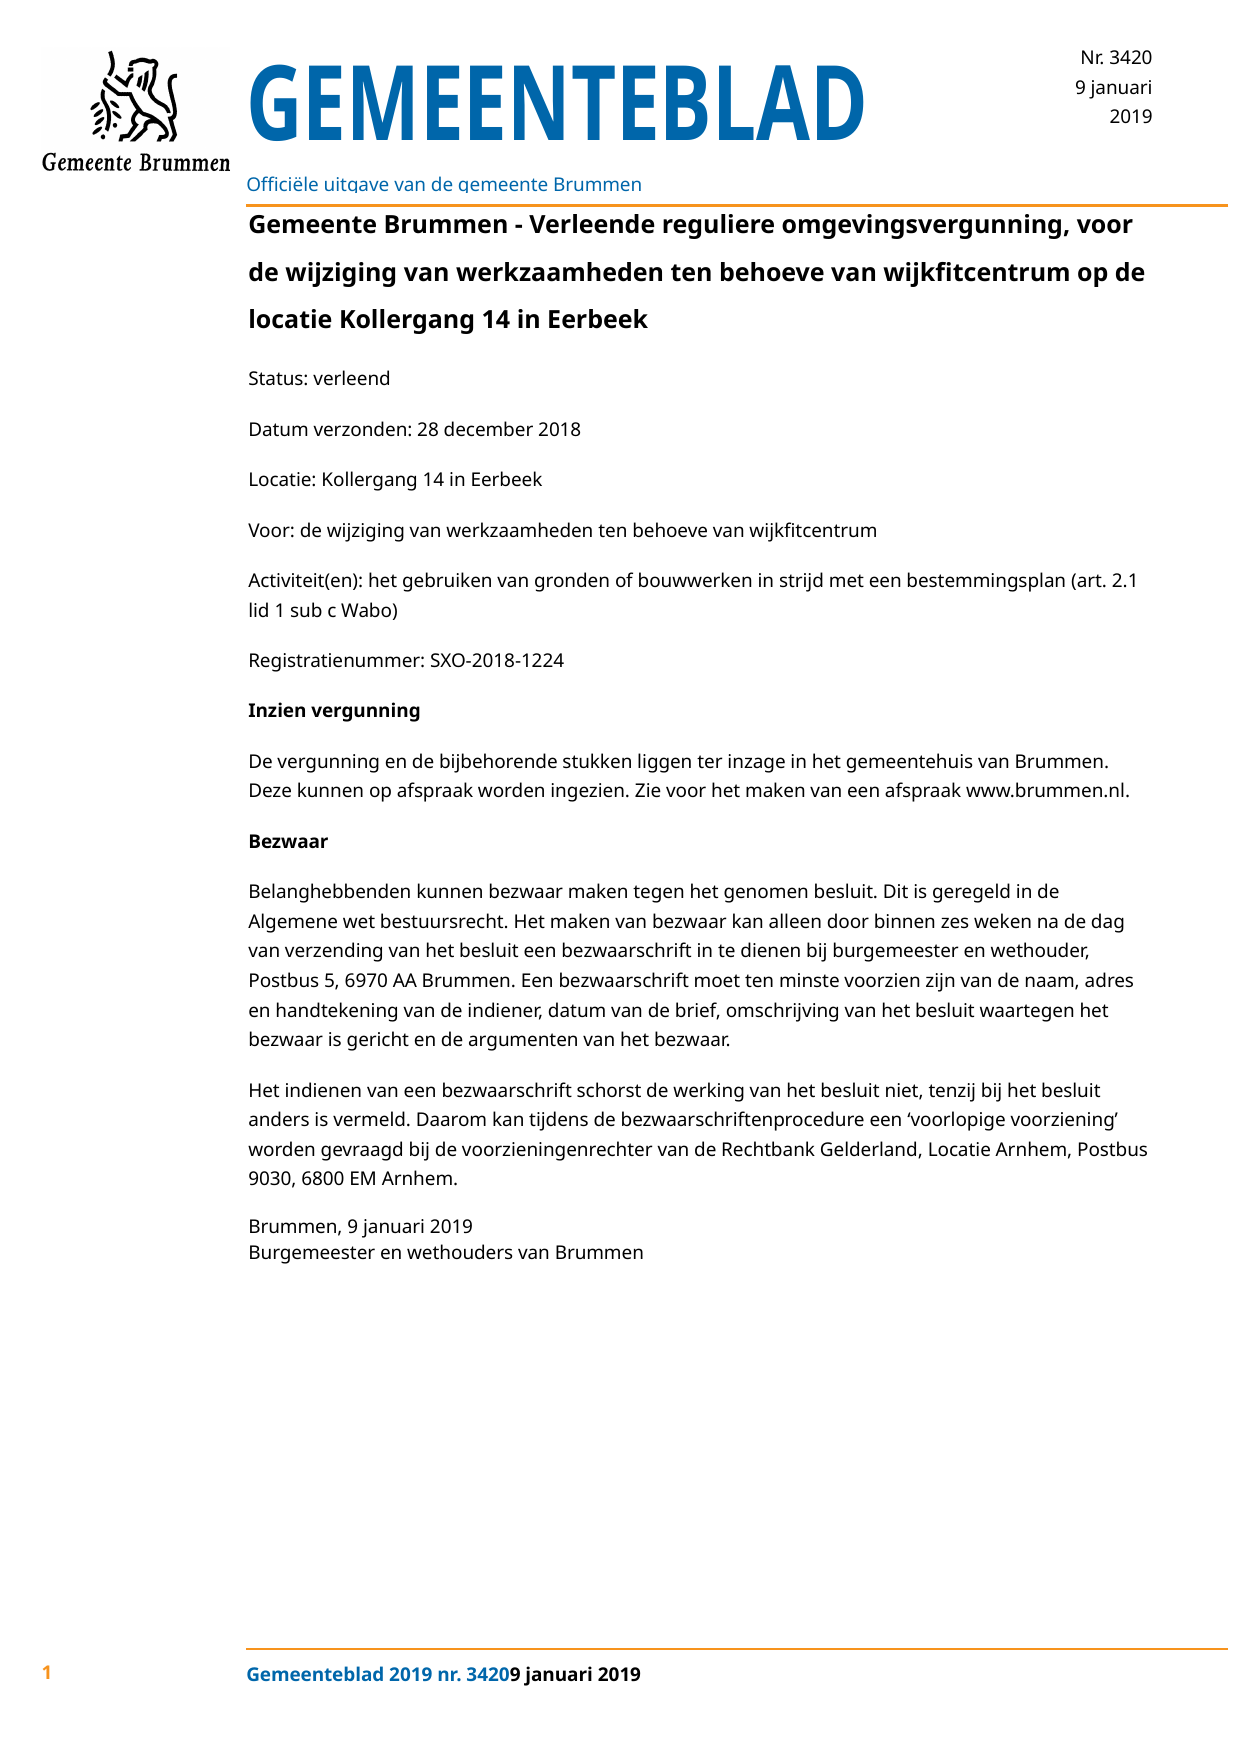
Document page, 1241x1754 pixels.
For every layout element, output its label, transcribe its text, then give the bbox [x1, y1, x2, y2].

text Locatie: Kollergang 14 in Eerbeek [248, 466, 1152, 492]
text Belanghebbenden kunnen bezwaar maken tegen het genomen besluit. Dit is geregeld in de Algemene wet bestuursrecht. Het maken van bezwaar kan alleen door binnen zes weken na de dag van verzending van het besluit een bezwaarschrift in te dienen bij burgemeester en wethouder, Postbus 5, 6970 AA Brummen. Een bezwaarschrift moet ten minste voorzien zijn van de naam, adres en handtekening van de indiener, datum van de brief, omschrijving van het besluit waartegen het bezwaar is gericht en de argumenten van het bezwaar. [248, 878, 1152, 1052]
text Inzien vergunning [248, 698, 1152, 723]
text Burgemeester en wethouders van Brummen [248, 1239, 1152, 1265]
text De vergunning en de bijbehorende stukken liggen ter inzage in het gemeentehuis van Brummen. Deze kunnen op afspraak worden ingezien. Zie voor het maken van een afspraak www.brummen.nl. [248, 748, 1152, 803]
text Brummen, 9 januari 2019 [248, 1213, 1152, 1239]
text Status: verleend [248, 366, 1152, 391]
text Voor: de wijziging van werkzaamheden ten behoeve van wijkfitcentrum [248, 517, 1152, 542]
text Registratienummer: SXO-2018-1224 [248, 647, 1152, 673]
text Het indienen van een bezwaarschrift schorst de werking van het besluit niet, tenzij bij het besluit anders is vermeld. Daarom kan tijdens de bezwaarschriftenprocedure een ‘voorlopige voorziening’ worden gevraagd bij de voorzieningenrechter van de Rechtbank Gelderland, Locatie Arnhem, Postbus 9030, 6800 EM Arnhem. [248, 1077, 1152, 1191]
text Activiteit(en): het gebruiken van gronden of bouwwerken in strijd met een bestemmingsplan (art. 2.1 lid 1 sub c Wabo) [248, 567, 1152, 622]
text Gemeente Brummen - Verleende reguliere omgevingsvergunning, voor de wijziging van werkzaamheden ten behoeve van wijkfitcentrum op de locatie Kollergang 14 in Eerbeek [248, 207, 1152, 336]
text Bezwaar [248, 828, 1152, 854]
picture [41, 47, 231, 172]
text Datum verzonden: 28 december 2018 [248, 416, 1152, 442]
